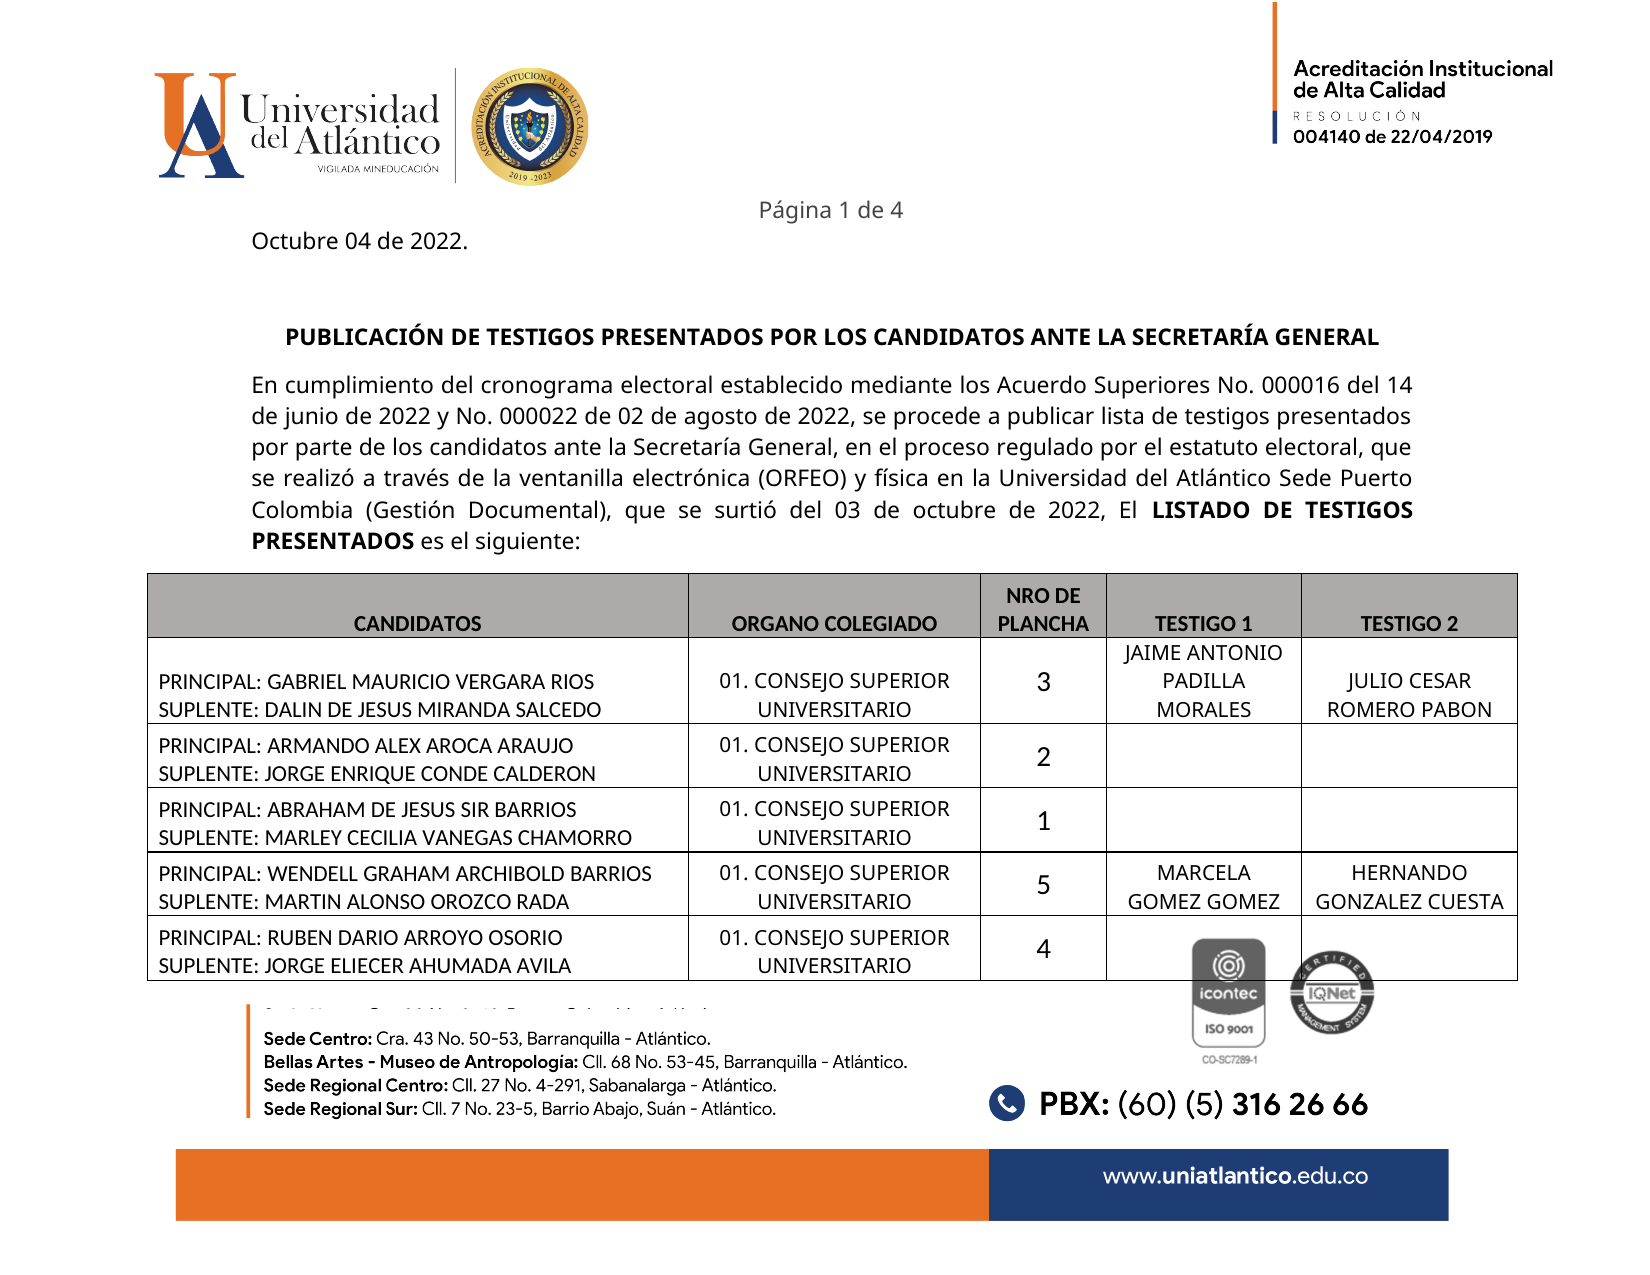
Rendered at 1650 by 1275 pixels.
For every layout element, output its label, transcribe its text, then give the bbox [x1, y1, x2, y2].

table_header TESTIGO 2 [1302, 574, 1517, 637]
table_cell JULIO CESAR ROMERO PABON [1302, 638, 1517, 723]
table_cell 01. CONSEJO SUPERIOR UNIVERSITARIO [689, 788, 980, 851]
table_cell [1107, 724, 1301, 787]
table_cell 01. CONSEJO SUPERIOR UNIVERSITARIO [689, 916, 980, 979]
table_cell PRINCIPAL: WENDELL GRAHAM ARCHIBOLD BARRIOS SUPLENTE: MARTIN ALONSO OROZCO RADA [148, 853, 688, 915]
table_header CANDIDATOS [148, 574, 688, 637]
table_cell 01. CONSEJO SUPERIOR UNIVERSITARIO [689, 724, 980, 787]
table_cell 01. CONSEJO SUPERIOR UNIVERSITARIO [689, 853, 980, 915]
table_cell 01. CONSEJO SUPERIOR UNIVERSITARIO [689, 638, 980, 723]
text Octubre 04 de 2022. [251, 225, 1414, 256]
table_cell MARCELA GOMEZ GOMEZ [1107, 853, 1301, 915]
table_cell 2 [981, 724, 1106, 787]
table_cell 1 [981, 788, 1106, 851]
table_cell 4 [981, 916, 1106, 979]
table_header TESTIGO 1 [1107, 574, 1301, 637]
table_cell PRINCIPAL: ABRAHAM DE JESUS SIR BARRIOS SUPLENTE: MARLEY CECILIA VANEGAS CHAMORRO [148, 788, 688, 851]
text En cumplimiento del cronograma electoral establecido mediante los Acuerdo Superiores No. 000016 del 14 de junio de 2022 y No. 000022 de 02 de agosto de 2022, se procede a publicar lista de testigos presentados por parte de los candidatos ante la Secretaría General, en el proceso regulado por el estatuto electoral, que se realizó a través de la ventanilla electrónica (ORFEO) y física en la Universidad del Atlántico Sede Puerto Colombia (Gestión Documental), que se surtió del 03 de octubre de 2022, El LISTADO DE TESTIGOS PRESENTADOS es el siguiente: [251, 369, 1414, 556]
table_cell 3 [981, 638, 1106, 723]
table_cell PRINCIPAL: ARMANDO ALEX AROCA ARAUJO SUPLENTE: JORGE ENRIQUE CONDE CALDERON [148, 724, 688, 787]
table_cell JAIME ANTONIO PADILLA MORALES [1107, 638, 1301, 723]
table_header NRO DE PLANCHA [981, 574, 1106, 637]
table_cell [1302, 724, 1517, 787]
table_cell [1107, 788, 1301, 851]
text PUBLICACIÓN DE TESTIGOS PRESENTADOS POR LOS CANDIDATOS ANTE LA SECRETARÍA GENERAL [251, 321, 1414, 352]
table_cell PRINCIPAL: GABRIEL MAURICIO VERGARA RIOS SUPLENTE: DALIN DE JESUS MIRANDA SALCEDO [148, 638, 688, 723]
table_header ORGANO COLEGIADO [689, 574, 980, 637]
table_cell [1302, 788, 1517, 851]
table_cell PRINCIPAL: RUBEN DARIO ARROYO OSORIO SUPLENTE: JORGE ELIECER AHUMADA AVILA [148, 916, 688, 979]
table_cell 5 [981, 853, 1106, 915]
table_cell [1107, 916, 1301, 979]
table_cell [1302, 916, 1517, 979]
table_cell HERNANDO GONZALEZ CUESTA [1302, 853, 1517, 915]
